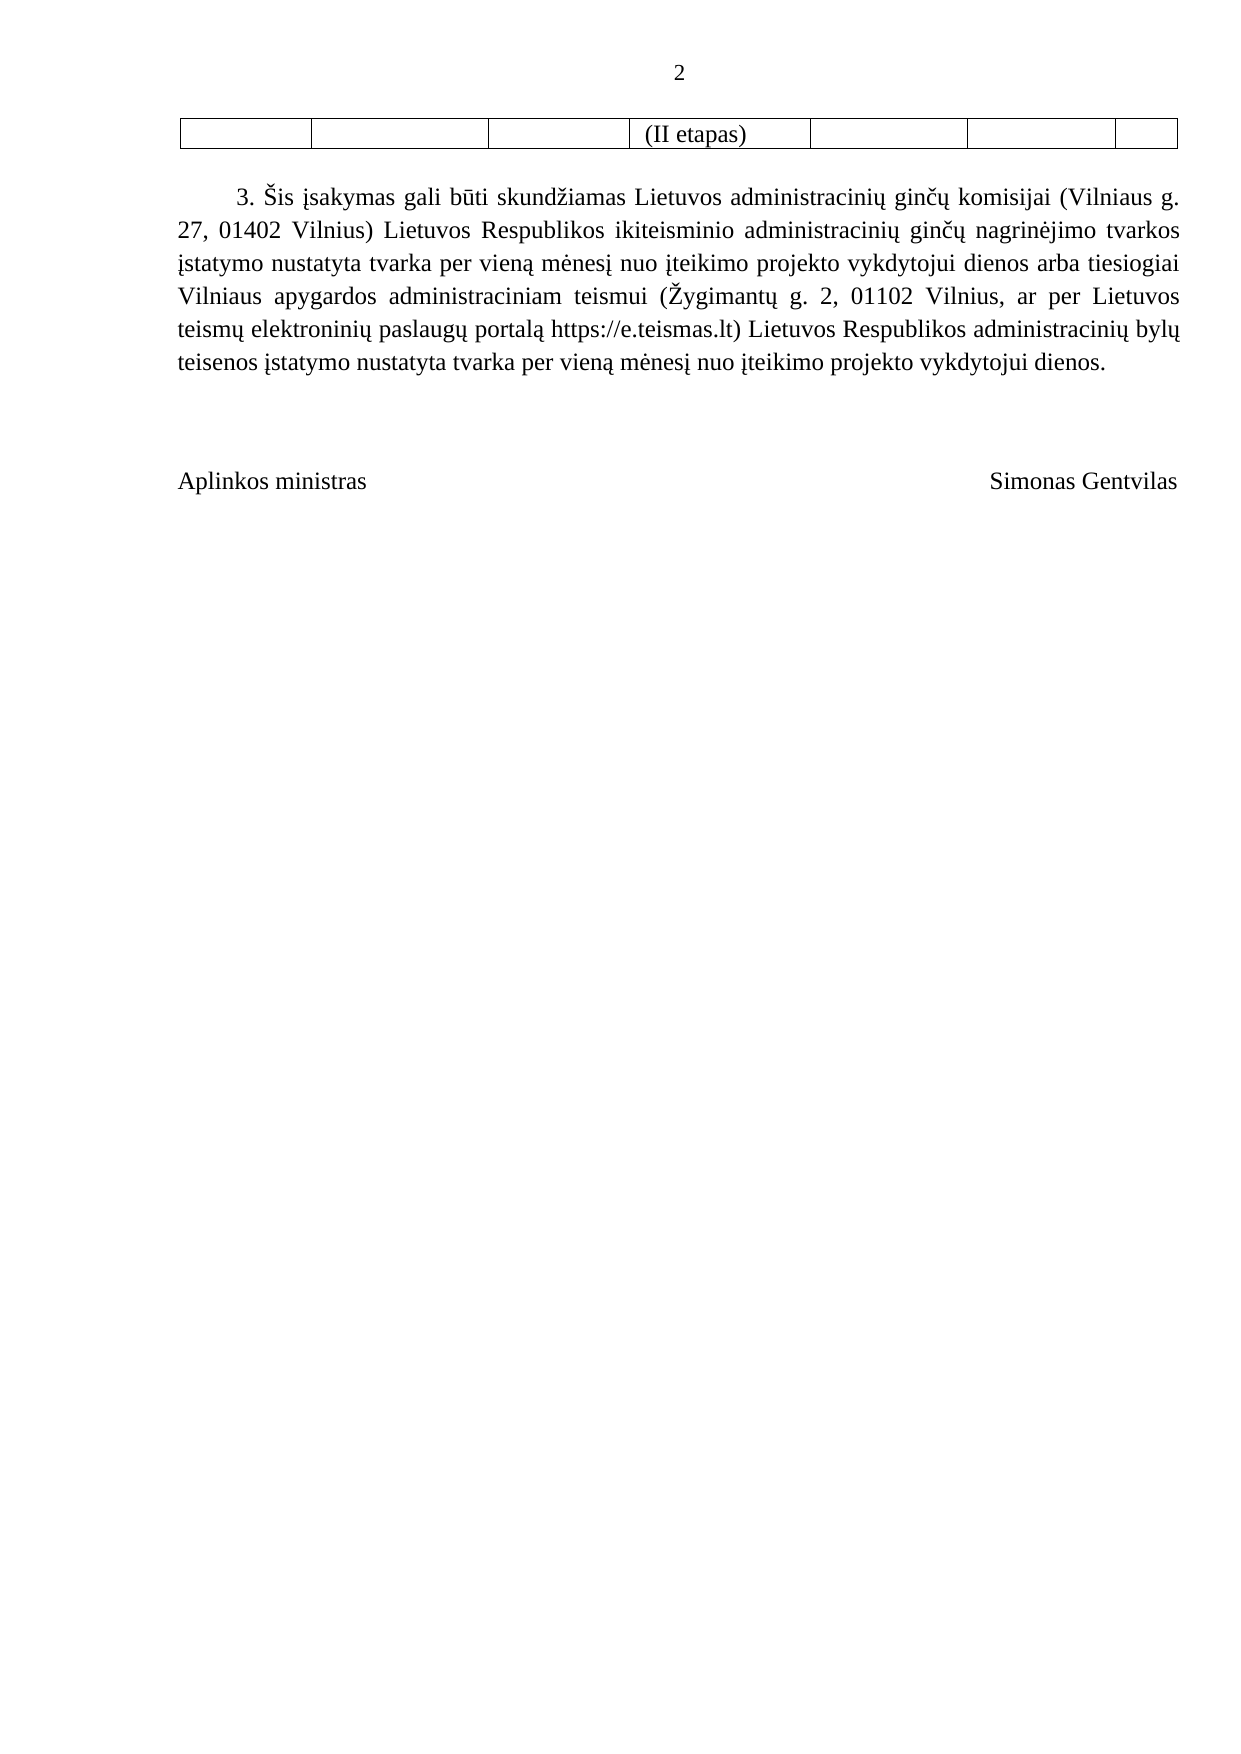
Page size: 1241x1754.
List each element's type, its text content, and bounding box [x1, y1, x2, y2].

table_header [312, 119, 488, 148]
text 3. Šis įsakymas gali būti skundžiamas Lietuvos administracinių ginčų komisijai (Vilniaus g. 27, 01402 Vilnius) Lietuvos Respublikos ikiteisminio administracinių ginčų nagrinėjimo tvarkos įstatymo nustatyta tvarka per vieną mėnesį nuo įteikimo projekto vykdytojui dienos arba tiesiogiai Vilniaus apygardos administraciniam teismui (Žygimantų g. 2, 01102 Vilnius, ar per Lietuvos teismų elektroninių paslaugų portalą https://e.teismas.lt) Lietuvos Respublikos administracinių bylų teisenos įstatymo nustatyta tvarka per vieną mėnesį nuo įteikimo projekto vykdytojui dienos. [177, 182, 1181, 376]
table_header [968, 119, 1115, 148]
table_header [181, 119, 311, 148]
table_header (II etapas) [630, 119, 810, 148]
table_header [1116, 119, 1177, 148]
table_header [489, 119, 629, 148]
text Aplinkos ministras Simonas Gentvilas [177, 466, 1181, 495]
table_header [811, 119, 967, 148]
